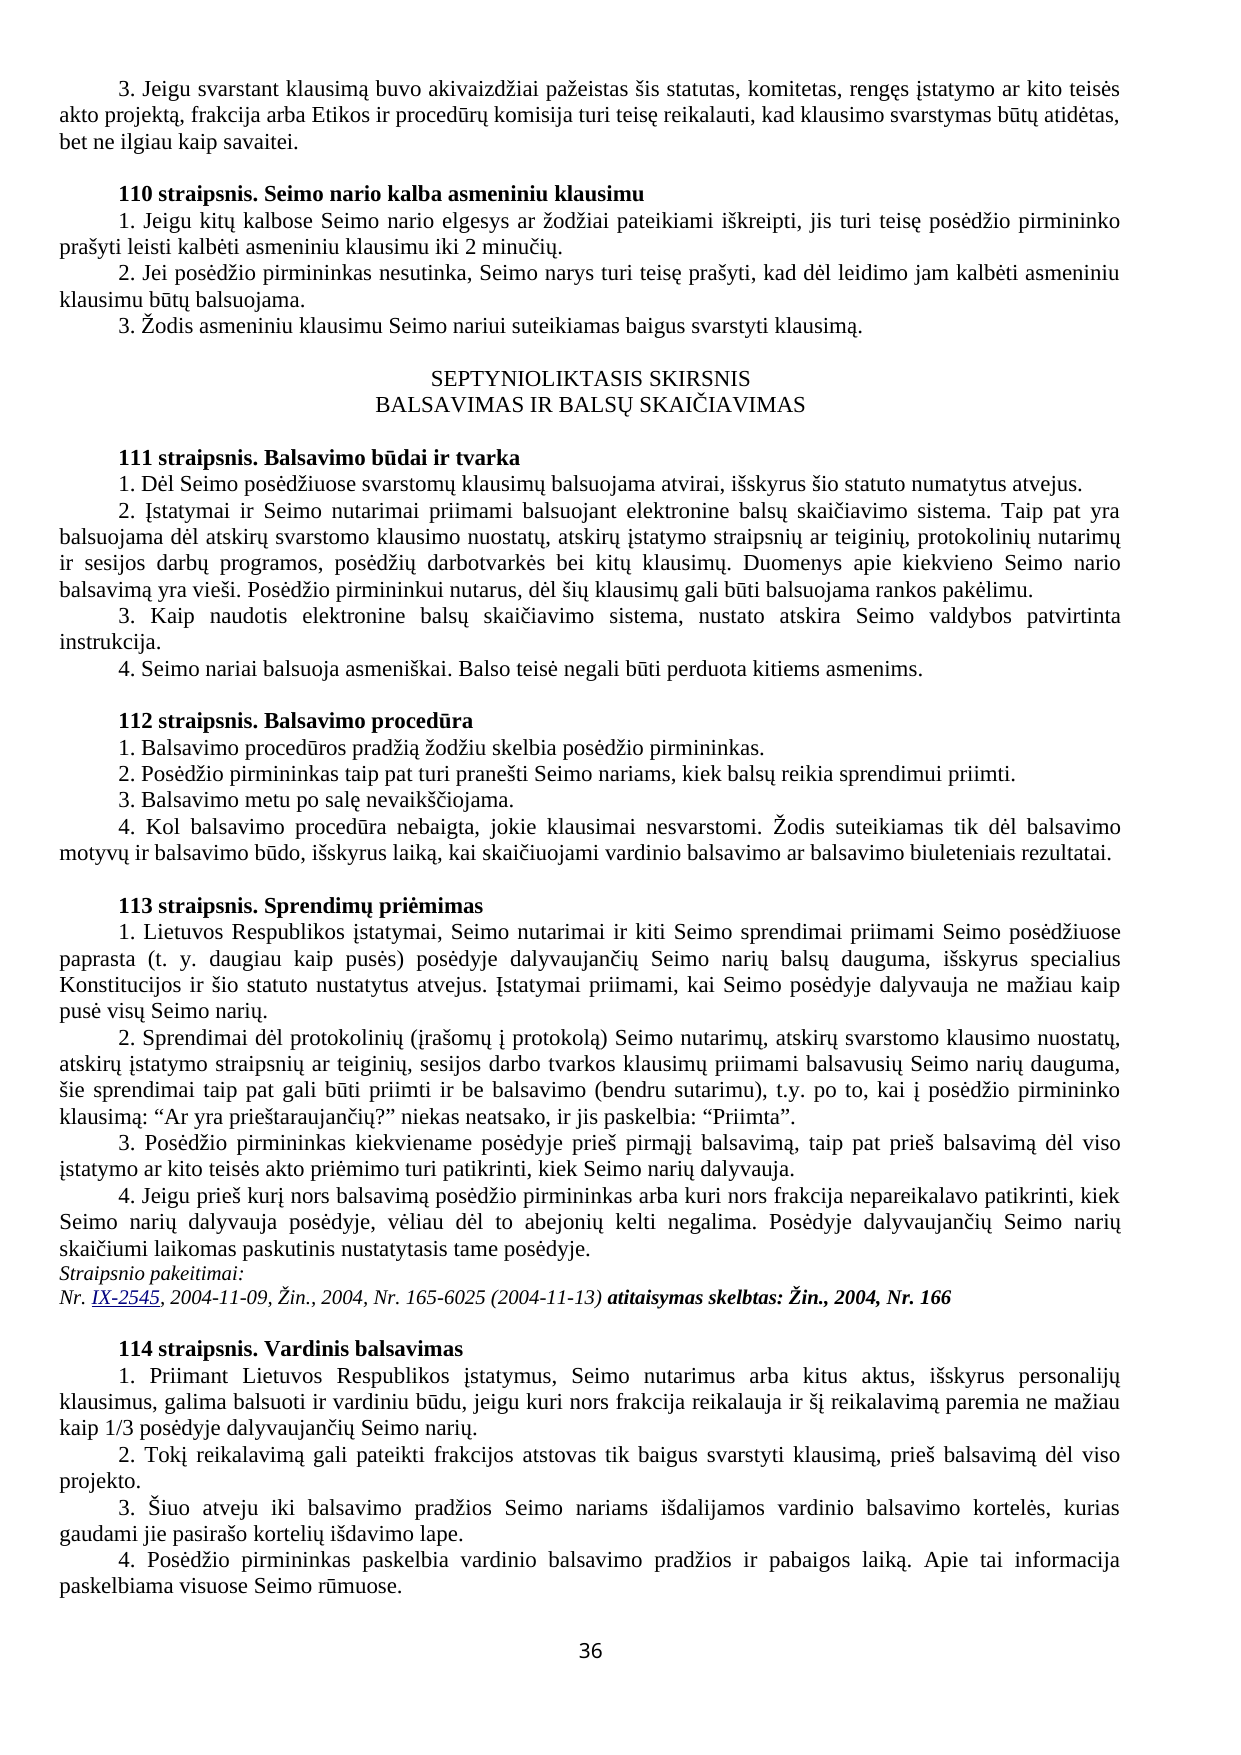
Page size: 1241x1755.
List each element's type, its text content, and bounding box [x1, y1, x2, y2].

text 111 straipsnis. Balsavimo būdai ir tvarka [59, 444, 1122, 470]
text 2. Tokį reikalavimą gali pateikti frakcijos atstovas tik baigus svarstyti klausimą, prieš balsavimą dėl viso projekto. [59, 1441, 1122, 1493]
text 3. Posėdžio pirmininkas kiekviename posėdyje prieš pirmąjį balsavimą, taip pat prieš balsavimą dėl viso įstatymo ar kito teisės akto priėmimo turi patikrinti, kiek Seimo narių dalyvauja. [59, 1129, 1122, 1182]
text 4. Posėdžio pirmininkas paskelbia vardinio balsavimo pradžios ir pabaigos laiką. Apie tai informacija paskelbiama visuose Seimo rūmuose. [59, 1546, 1122, 1599]
text 1. Priimant Lietuvos Respublikos įstatymus, Seimo nutarimus arba kitus aktus, išskyrus personalijų klausimus, galima balsuoti ir vardiniu būdu, jeigu kuri nors frakcija reikalauja ir šį reikalavimą paremia ne mažiau kaip 1/3 posėdyje dalyvaujančių Seimo narių. [59, 1362, 1122, 1441]
text 2. Jei posėdžio pirmininkas nesutinka, Seimo narys turi teisę prašyti, kad dėl leidimo jam kalbėti asmeniniu klausimu būtų balsuojama. [59, 259, 1122, 312]
text SEPTYNIOLIKTASIS SKIRSNIS [59, 365, 1122, 391]
text BALSAVIMAS IR BALSŲ SKAIČIAVIMAS [59, 391, 1122, 418]
text 3. Žodis asmeniniu klausimu Seimo nariui suteikiamas baigus svarstyti klausimą. [59, 312, 1122, 338]
text 113 straipsnis. Sprendimų priėmimas [59, 892, 1122, 918]
text 1. Dėl Seimo posėdžiuose svarstomų klausimų balsuojama atvirai, išskyrus šio statuto numatytus atvejus. [59, 470, 1122, 497]
text Straipsnio pakeitimai: [59, 1261, 1122, 1285]
text 1. Balsavimo procedūros pradžią žodžiu skelbia posėdžio pirmininkas. [59, 734, 1122, 760]
text 4. Kol balsavimo procedūra nebaigta, jokie klausimai nesvarstomi. Žodis suteikiamas tik dėl balsavimo motyvų ir balsavimo būdo, išskyrus laiką, kai skaičiuojami vardinio balsavimo ar balsavimo biuleteniais rezultatai. [59, 813, 1122, 866]
text 2. Įstatymai ir Seimo nutarimai priimami balsuojant elektronine balsų skaičiavimo sistema. Taip pat yra balsuojama dėl atskirų svarstomo klausimo nuostatų, atskirų įstatymo straipsnių ar teiginių, protokolinių nutarimų ir sesijos darbų programos, posėdžių darbotvarkės bei kitų klausimų. Duomenys apie kiekvieno Seimo nario balsavimą yra vieši. Posėdžio pirmininkui nutarus, dėl šių klausimų gali būti balsuojama rankos pakėlimu. [59, 497, 1122, 602]
text 2. Posėdžio pirmininkas taip pat turi pranešti Seimo nariams, kiek balsų reikia sprendimui priimti. [59, 760, 1122, 787]
text 114 straipsnis. Vardinis balsavimas [59, 1335, 1122, 1362]
text 3. Jeigu svarstant klausimą buvo akivaizdžiai pažeistas šis statutas, komitetas, rengęs įstatymo ar kito teisės akto projektą, frakcija arba Etikos ir procedūrų komisija turi teisę reikalauti, kad klausimo svarstymas būtų atidėtas, bet ne ilgiau kaip savaitei. [59, 75, 1122, 154]
text 3. Balsavimo metu po salę nevaikščiojama. [59, 787, 1122, 813]
text 110 straipsnis. Seimo nario kalba asmeniniu klausimu [59, 180, 1122, 207]
text 4. Seimo nariai balsuoja asmeniškai. Balso teisė negali būti perduota kitiems asmenims. [59, 655, 1122, 681]
text 2. Sprendimai dėl protokolinių (įrašomų į protokolą) Seimo nutarimų, atskirų svarstomo klausimo nuostatų, atskirų įstatymo straipsnių ar teiginių, sesijos darbo tvarkos klausimų priimami balsavusių Seimo narių dauguma, šie sprendimai taip pat gali būti priimti ir be balsavimo (bendru sutarimu), t.y. po to, kai į posėdžio pirmininko klausimą: “Ar yra prieštaraujančių?” niekas neatsako, ir jis paskelbia: “Priimta”. [59, 1024, 1122, 1129]
text 112 straipsnis. Balsavimo procedūra [59, 707, 1122, 734]
text 3. Kaip naudotis elektronine balsų skaičiavimo sistema, nustato atskira Seimo valdybos patvirtinta instrukcija. [59, 602, 1122, 655]
text 1. Lietuvos Respublikos įstatymai, Seimo nutarimai ir kiti Seimo sprendimai priimami Seimo posėdžiuose paprasta (t. y. daugiau kaip pusės) posėdyje dalyvaujančių Seimo narių balsų dauguma, išskyrus specialius Konstitucijos ir šio statuto nustatytus atvejus. Įstatymai priimami, kai Seimo posėdyje dalyvauja ne mažiau kaip pusė visų Seimo narių. [59, 918, 1122, 1024]
text 1. Jeigu kitų kalbose Seimo nario elgesys ar žodžiai pateikiami iškreipti, jis turi teisę posėdžio pirmininko prašyti leisti kalbėti asmeniniu klausimu iki 2 minučių. [59, 207, 1122, 259]
text 3. Šiuo atveju iki balsavimo pradžios Seimo nariams išdalijamos vardinio balsavimo kortelės, kurias gaudami jie pasirašo kortelių išdavimo lape. [59, 1493, 1122, 1546]
text 4. Jeigu prieš kurį nors balsavimą posėdžio pirmininkas arba kuri nors frakcija nepareikalavo patikrinti, kiek Seimo narių dalyvauja posėdyje, vėliau dėl to abejonių kelti negalima. Posėdyje dalyvaujančių Seimo narių skaičiumi laikomas paskutinis nustatytasis tame posėdyje. [59, 1182, 1122, 1261]
text Nr. IX-2545, 2004-11-09, Žin., 2004, Nr. 165-6025 (2004-11-13) atitaisymas skelbtas: Žin., 2004, Nr. 166 [59, 1285, 1122, 1309]
